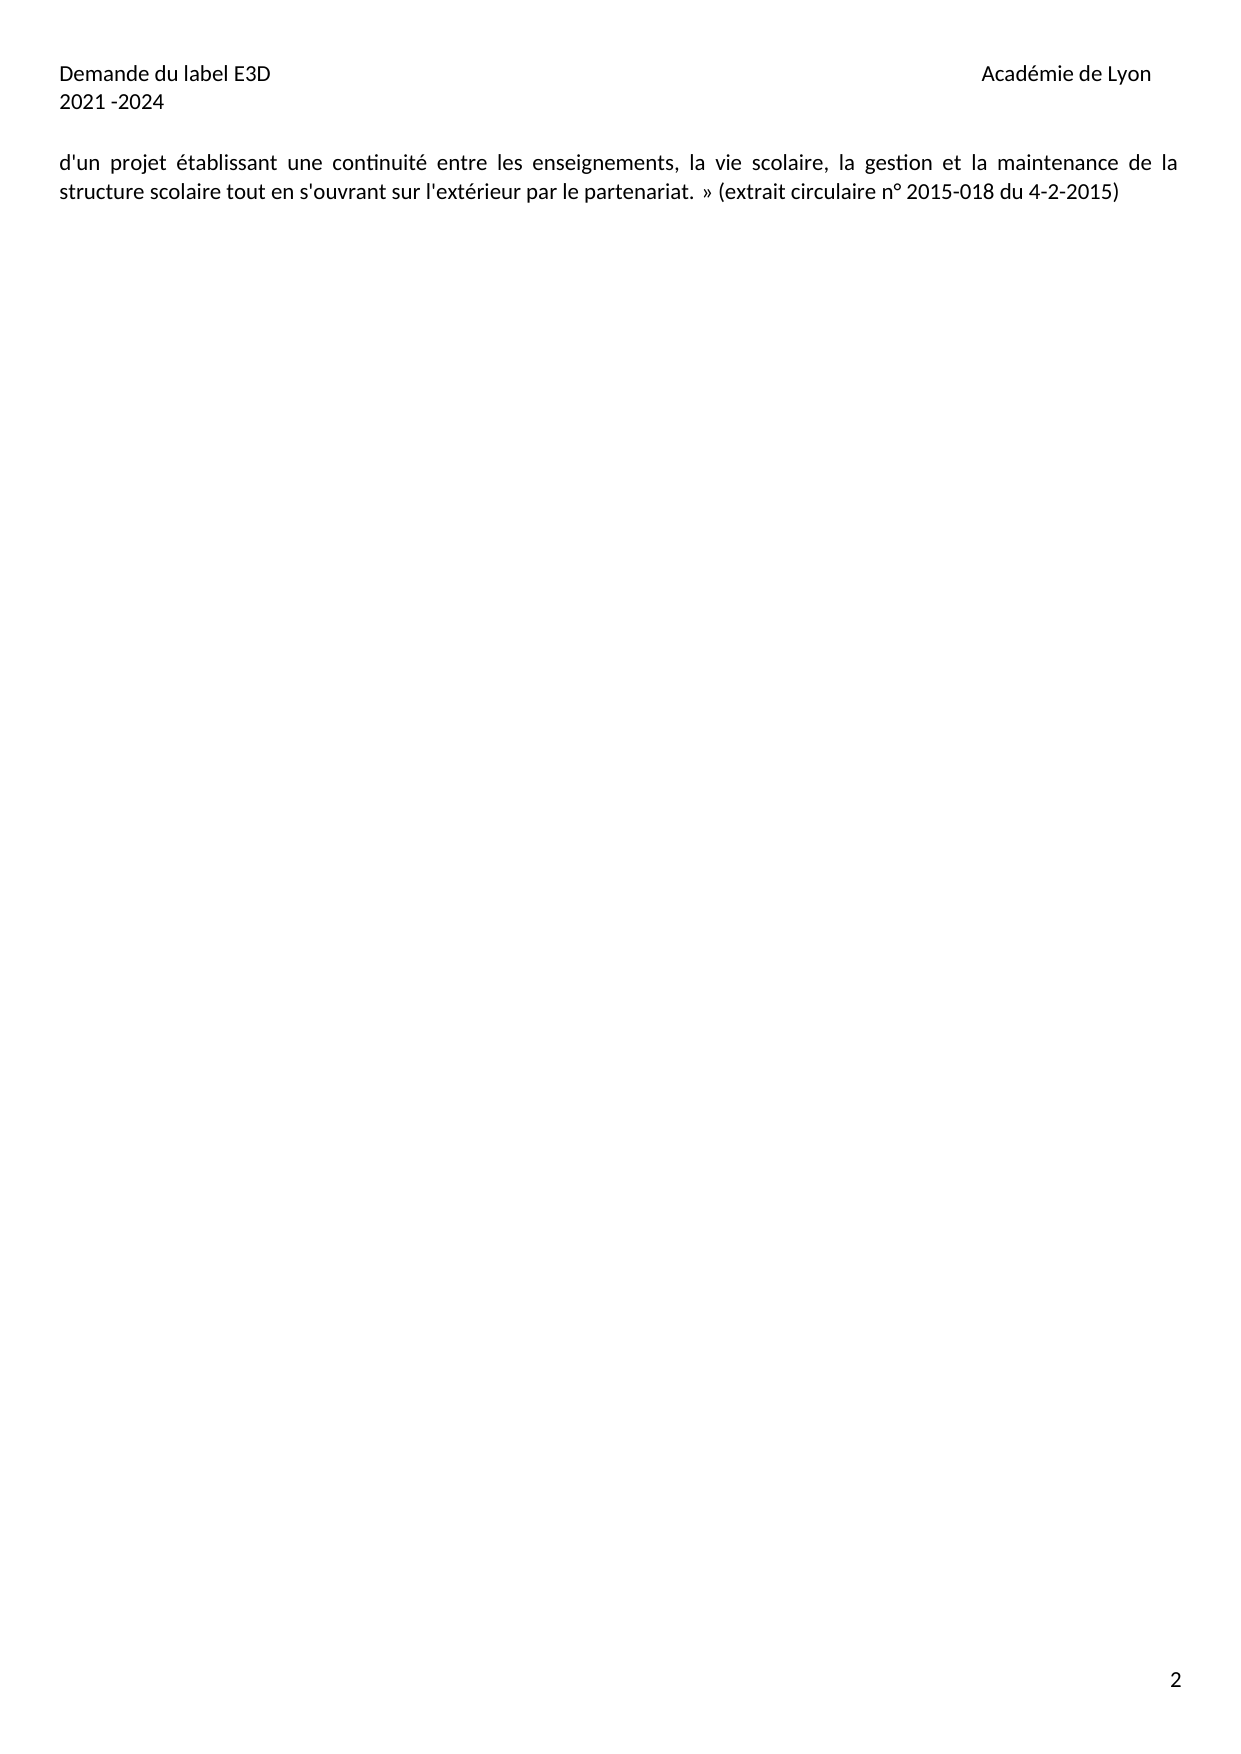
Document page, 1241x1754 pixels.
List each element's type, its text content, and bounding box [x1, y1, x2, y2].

text d'un projet établissant une continuité entre les enseignements, la vie scolaire, la gestion et la maintenance de la structure scolaire tout en s'ouvrant sur l'extérieur par le partenariat. » (extrait circulaire n° 2015-018 du 4-2-2015) [59, 148, 1181, 206]
